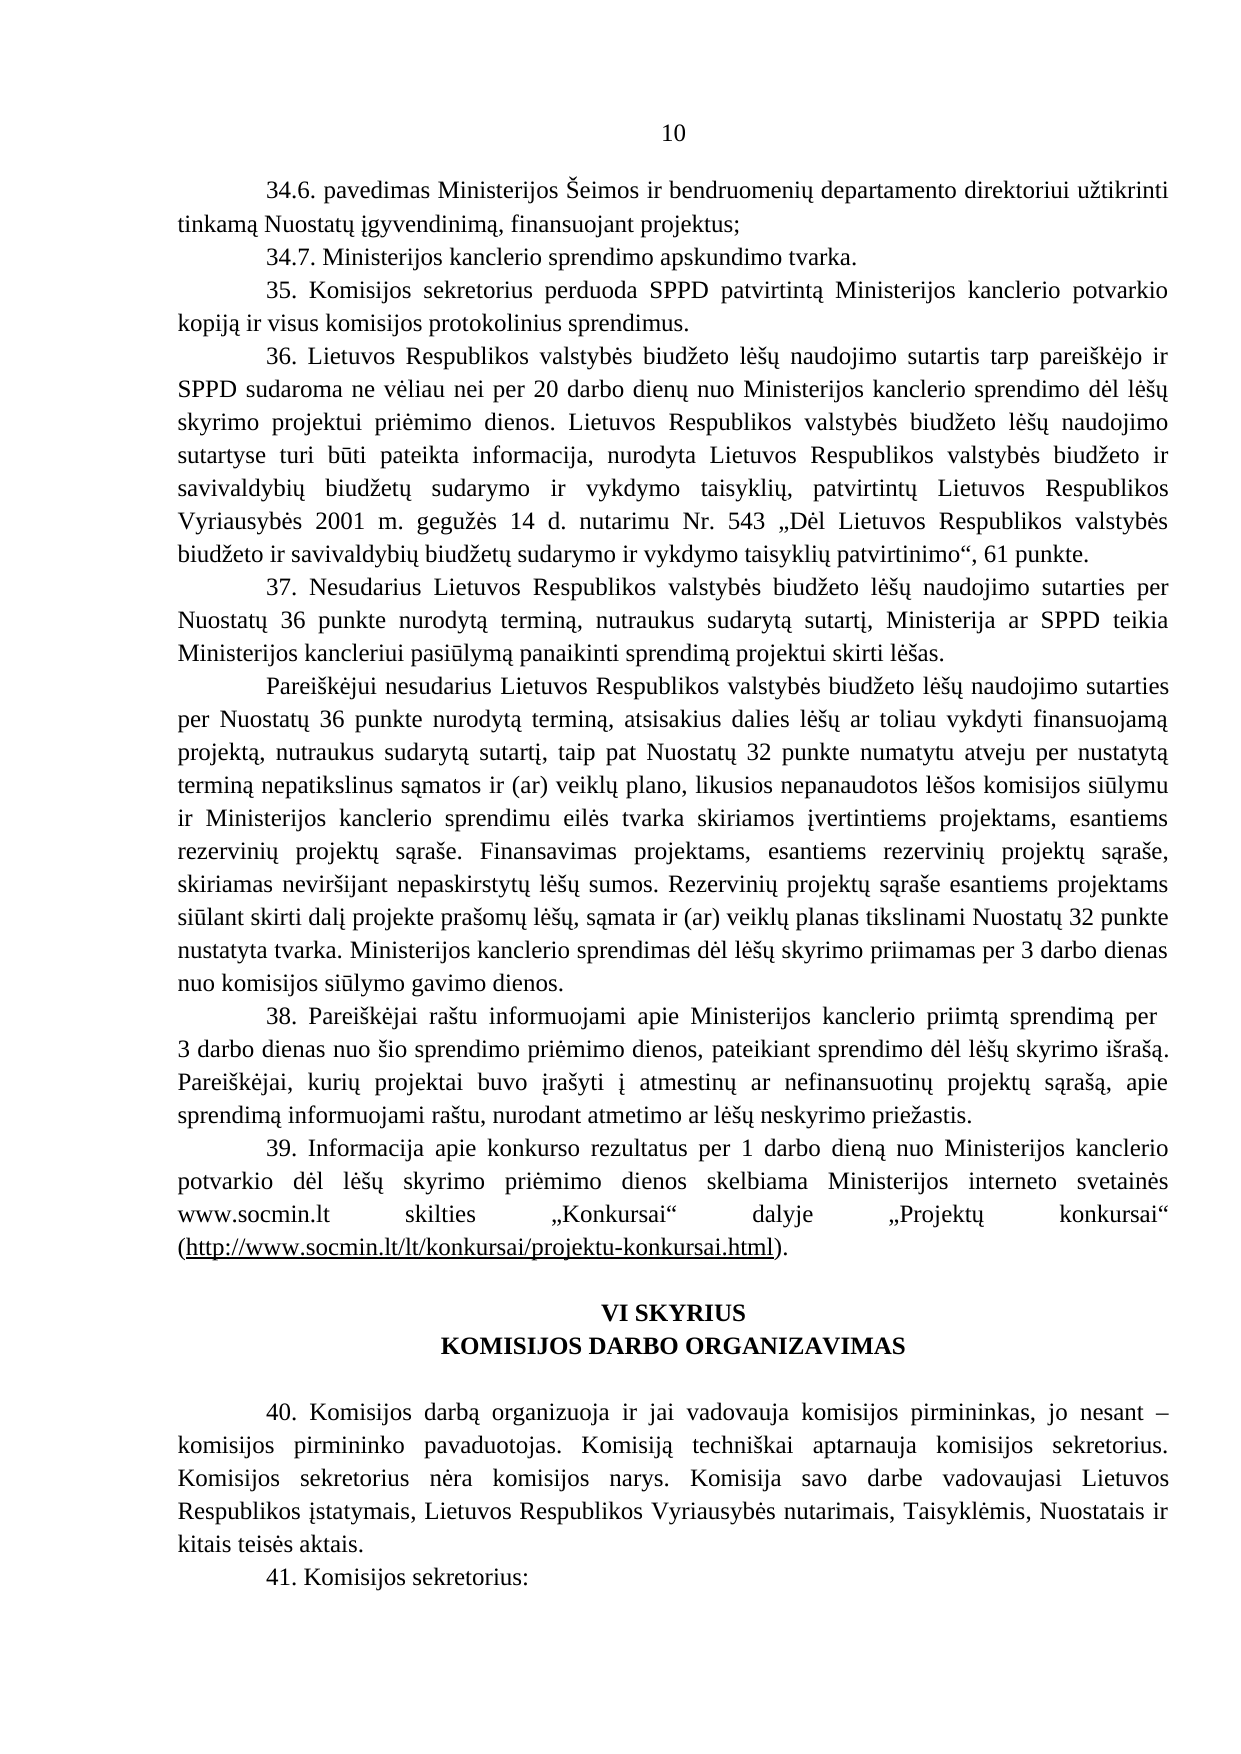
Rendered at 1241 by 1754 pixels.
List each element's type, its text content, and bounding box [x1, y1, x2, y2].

text 34.6. pavedimas Ministerijos Šeimos ir bendruomenių departamento direktoriui užtikrinti tinkamą Nuostatų įgyvendinimą, finansuojant projektus; [177, 176, 1169, 237]
text 39. Informacija apie konkurso rezultatus per 1 darbo dieną nuo Ministerijos kanclerio potvarkio dėl lėšų skyrimo priėmimo dienos skelbiama Ministerijos interneto svetainės www.socmin.lt skilties „Konkursai“ dalyje „Projektų konkursai“ (http://www.socmin.lt/lt/konkursai/projektu-konkursai.html). [177, 1133, 1169, 1261]
text 36. Lietuvos Respublikos valstybės biudžeto lėšų naudojimo sutartis tarp pareiškėjo ir SPPD sudaroma ne vėliau nei per 20 darbo dienų nuo Ministerijos kanclerio sprendimo dėl lėšų skyrimo projektui priėmimo dienos. Lietuvos Respublikos valstybės biudžeto lėšų naudojimo sutartyse turi būti pateikta informacija, nurodyta Lietuvos Respublikos valstybės biudžeto ir savivaldybių biudžetų sudarymo ir vykdymo taisyklių, patvirtintų Lietuvos Respublikos Vyriausybės 2001 m. gegužės 14 d. nutarimu Nr. 543 „Dėl Lietuvos Respublikos valstybės biudžeto ir savivaldybių biudžetų sudarymo ir vykdymo taisyklių patvirtinimo“, 61 punkte. [177, 341, 1169, 568]
text 35. Komisijos sekretorius perduoda SPPD patvirtintą Ministerijos kanclerio potvarkio kopiją ir visus komisijos protokolinius sprendimus. [177, 275, 1169, 336]
text 37. Nesudarius Lietuvos Respublikos valstybės biudžeto lėšų naudojimo sutarties per Nuostatų 36 punkte nurodytą terminą, nutraukus sudarytą sutartį, Ministerija ar SPPD teikia Ministerijos kancleriui pasiūlymą panaikinti sprendimą projektui skirti lėšas. [177, 572, 1169, 667]
text Pareiškėjui nesudarius Lietuvos Respublikos valstybės biudžeto lėšų naudojimo sutarties per Nuostatų 36 punkte nurodytą terminą, atsisakius dalies lėšų ar toliau vykdyti finansuojamą projektą, nutraukus sudarytą sutartį, taip pat Nuostatų 32 punkte numatytu atveju per nustatytą terminą nepatikslinus sąmatos ir (ar) veiklų plano, likusios nepanaudotos lėšos komisijos siūlymu ir Ministerijos kanclerio sprendimu eilės tvarka skiriamos įvertintiems projektams, esantiems rezervinių projektų sąraše. Finansavimas projektams, esantiems rezervinių projektų sąraše, skiriamas neviršijant nepaskirstytų lėšų sumos. Rezervinių projektų sąraše esantiems projektams siūlant skirti dalį projekte prašomų lėšų, sąmata ir (ar) veiklų planas tikslinami Nuostatų 32 punkte nustatyta tvarka. Ministerijos kanclerio sprendimas dėl lėšų skyrimo priimamas per 3 darbo dienas nuo komisijos siūlymo gavimo dienos. [177, 671, 1169, 997]
text 34.7. Ministerijos kanclerio sprendimo apskundimo tvarka. [177, 242, 1169, 270]
text 40. Komisijos darbą organizuoja ir jai vadovauja komisijos pirmininkas, jo nesant – komisijos pirmininko pavaduotojas. Komisiją techniškai aptarnauja komisijos sekretorius. Komisijos sekretorius nėra komisijos narys. Komisija savo darbe vadovaujasi Lietuvos Respublikos įstatymais, Lietuvos Respublikos Vyriausybės nutarimais, Taisyklėmis, Nuostatais ir kitais teisės aktais. [177, 1397, 1169, 1558]
text KOMISIJOS DARBO ORGANIZAVIMAS [177, 1331, 1169, 1360]
text 41. Komisijos sekretorius: [177, 1562, 1169, 1591]
text VI SKYRIUS [177, 1298, 1169, 1327]
text 38. Pareiškėjai raštu informuojami apie Ministerijos kanclerio priimtą sprendimą per 3 darbo dienas nuo šio sprendimo priėmimo dienos, pateikiant sprendimo dėl lėšų skyrimo išrašą. Pareiškėjai, kurių projektai buvo įrašyti į atmestinų ar nefinansuotinų projektų sąrašą, apie sprendimą informuojami raštu, nurodant atmetimo ar lėšų neskyrimo priežastis. [177, 1001, 1169, 1129]
